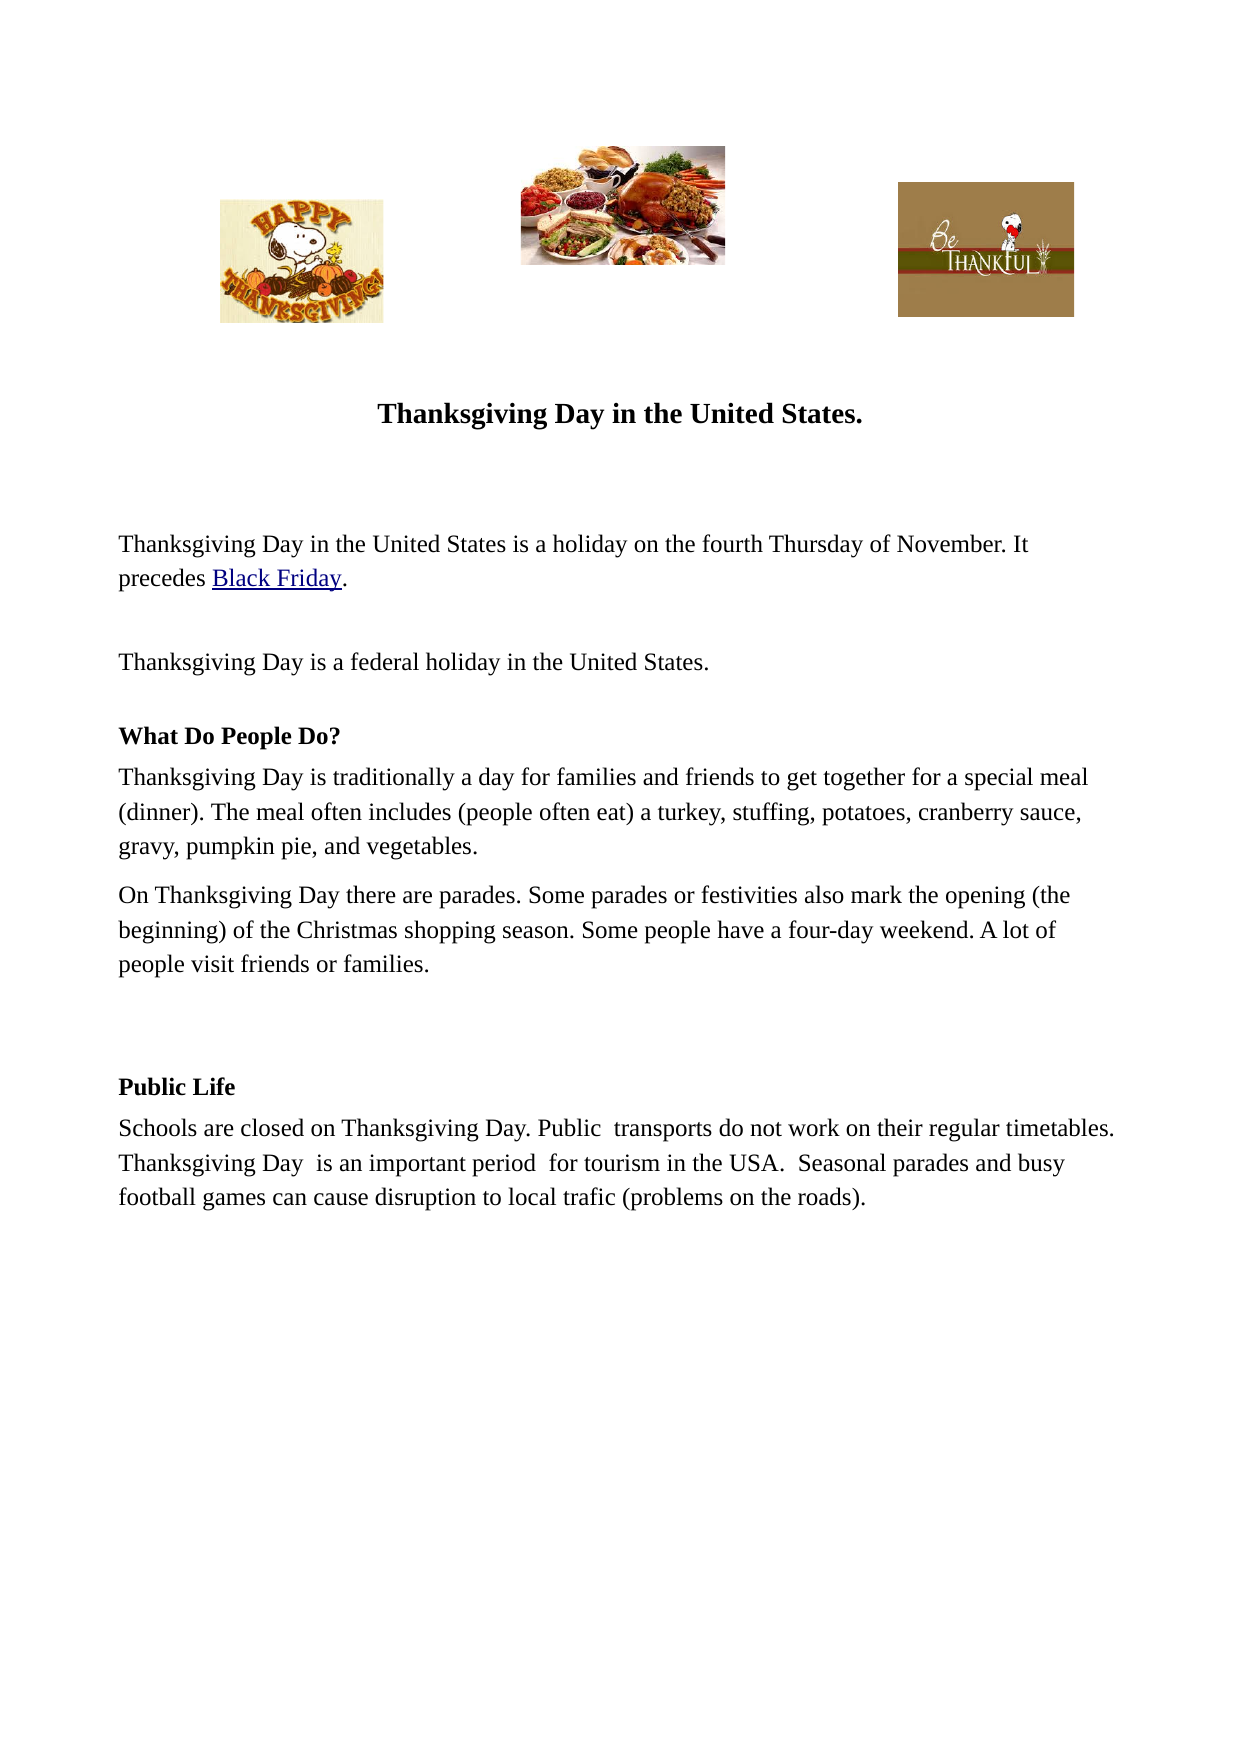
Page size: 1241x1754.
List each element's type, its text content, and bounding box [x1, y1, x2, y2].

picture [898, 182, 1075, 317]
subtitle Thanksgiving Day in the United States. [118, 397, 1122, 430]
text Schools are closed on Thanksgiving Day. Public transports do not work on their regular timetables. Thanksgiving Day is an important period for tourism in the USA. Seasonal parades and busy football games can cause disruption to local trafic (problems on the roads). [118, 1113, 1122, 1211]
picture [220, 199, 384, 323]
text On Thanksgiving Day there are parades. Some parades or festivities also mark the opening (the beginning) of the Christmas shopping season. Some people have a four-day weekend. A lot of people visit friends or families. [118, 880, 1122, 978]
picture [520, 146, 725, 265]
text Thanksgiving Day is traditionally a day for families and friends to get together for a special meal (dinner). The meal often includes (people often eat) a turkey, stuffing, potatoes, cranberry sauce, gravy, pumpkin pie, and vegetables. [118, 762, 1122, 860]
subtitle Public Life [118, 1072, 1122, 1101]
text Thanksgiving Day is a federal holiday in the United States. [118, 647, 1122, 676]
text Thanksgiving Day in the United States is a holiday on the fourth Thursday of November. It precedes Black Friday. [118, 529, 1122, 592]
subtitle What Do People Do? [118, 721, 1122, 750]
